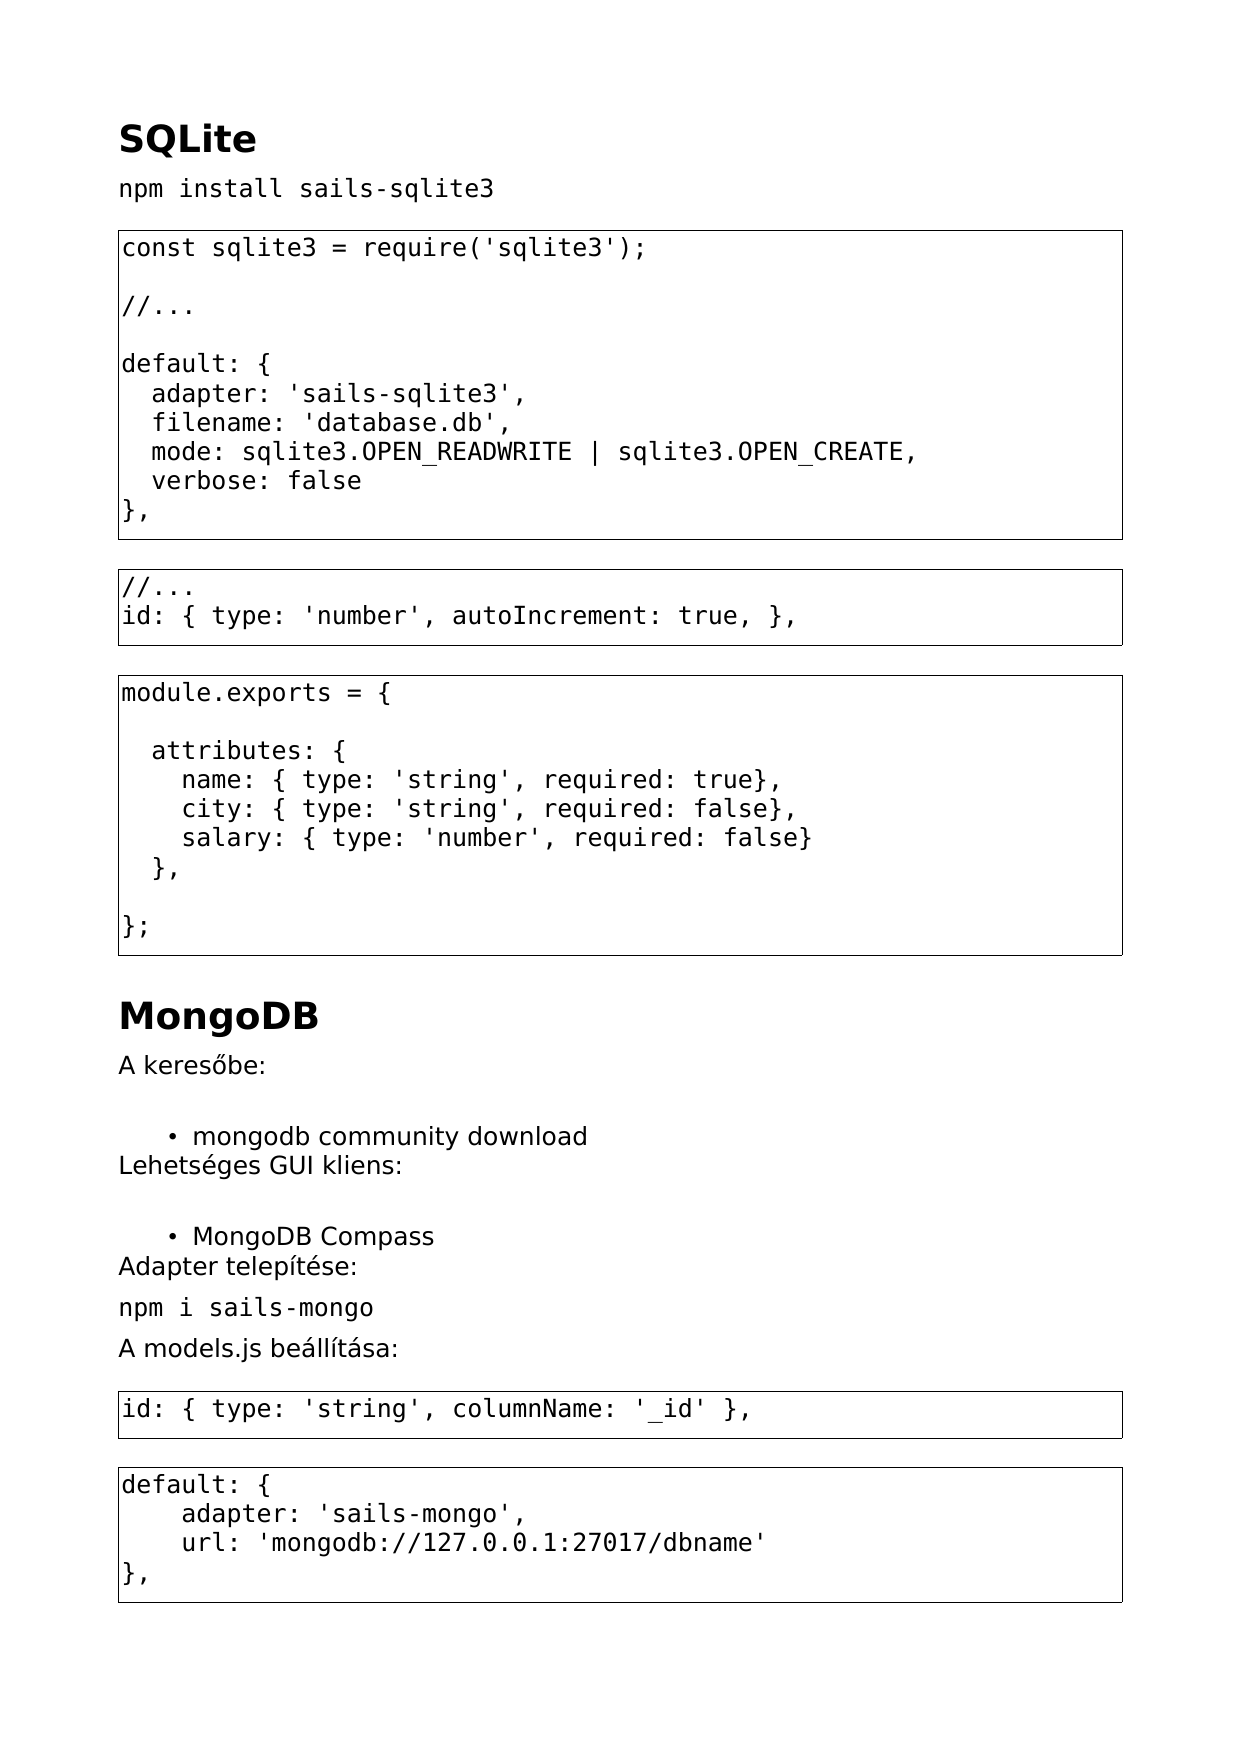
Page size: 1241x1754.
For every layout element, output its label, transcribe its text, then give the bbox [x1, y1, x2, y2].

table_header const sqlite3 = require('sqlite3'); //... default: { adapter: 'sails-sqlite3', filename: 'database.db', mode: sqlite3.OPEN_READWRITE | sqlite3.OPEN_CREATE, verbose: false }, [119, 231, 1122, 539]
list MongoDB Compass [177, 1222, 1122, 1252]
text npm install sails-sqlite3 [118, 174, 1122, 203]
list mongodb community download [177, 1122, 1122, 1151]
table_header //... id: { type: 'number', autoIncrement: true, }, [119, 570, 1122, 645]
text npm i sails-mongo [118, 1293, 1122, 1322]
text Lehetséges GUI kliens: [118, 1151, 1122, 1181]
text A keresőbe: [118, 1051, 1122, 1080]
table_header id: { type: 'string', columnName: '_id' }, [119, 1392, 1122, 1438]
text Adapter telepítése: [118, 1252, 1122, 1281]
text A models.js beállítása: [118, 1334, 1122, 1363]
subtitle SQLite [118, 118, 1122, 162]
table_header module.exports = { attributes: { name: { type: 'string', required: true}, city: { type: 'string', required: false}, salary: { type: 'number', required: false} }, }; [119, 676, 1122, 955]
subtitle MongoDB [118, 995, 1122, 1038]
table_header default: { adapter: 'sails-mongo', url: 'mongodb://127.0.0.1:27017/dbname' }, [119, 1468, 1122, 1602]
